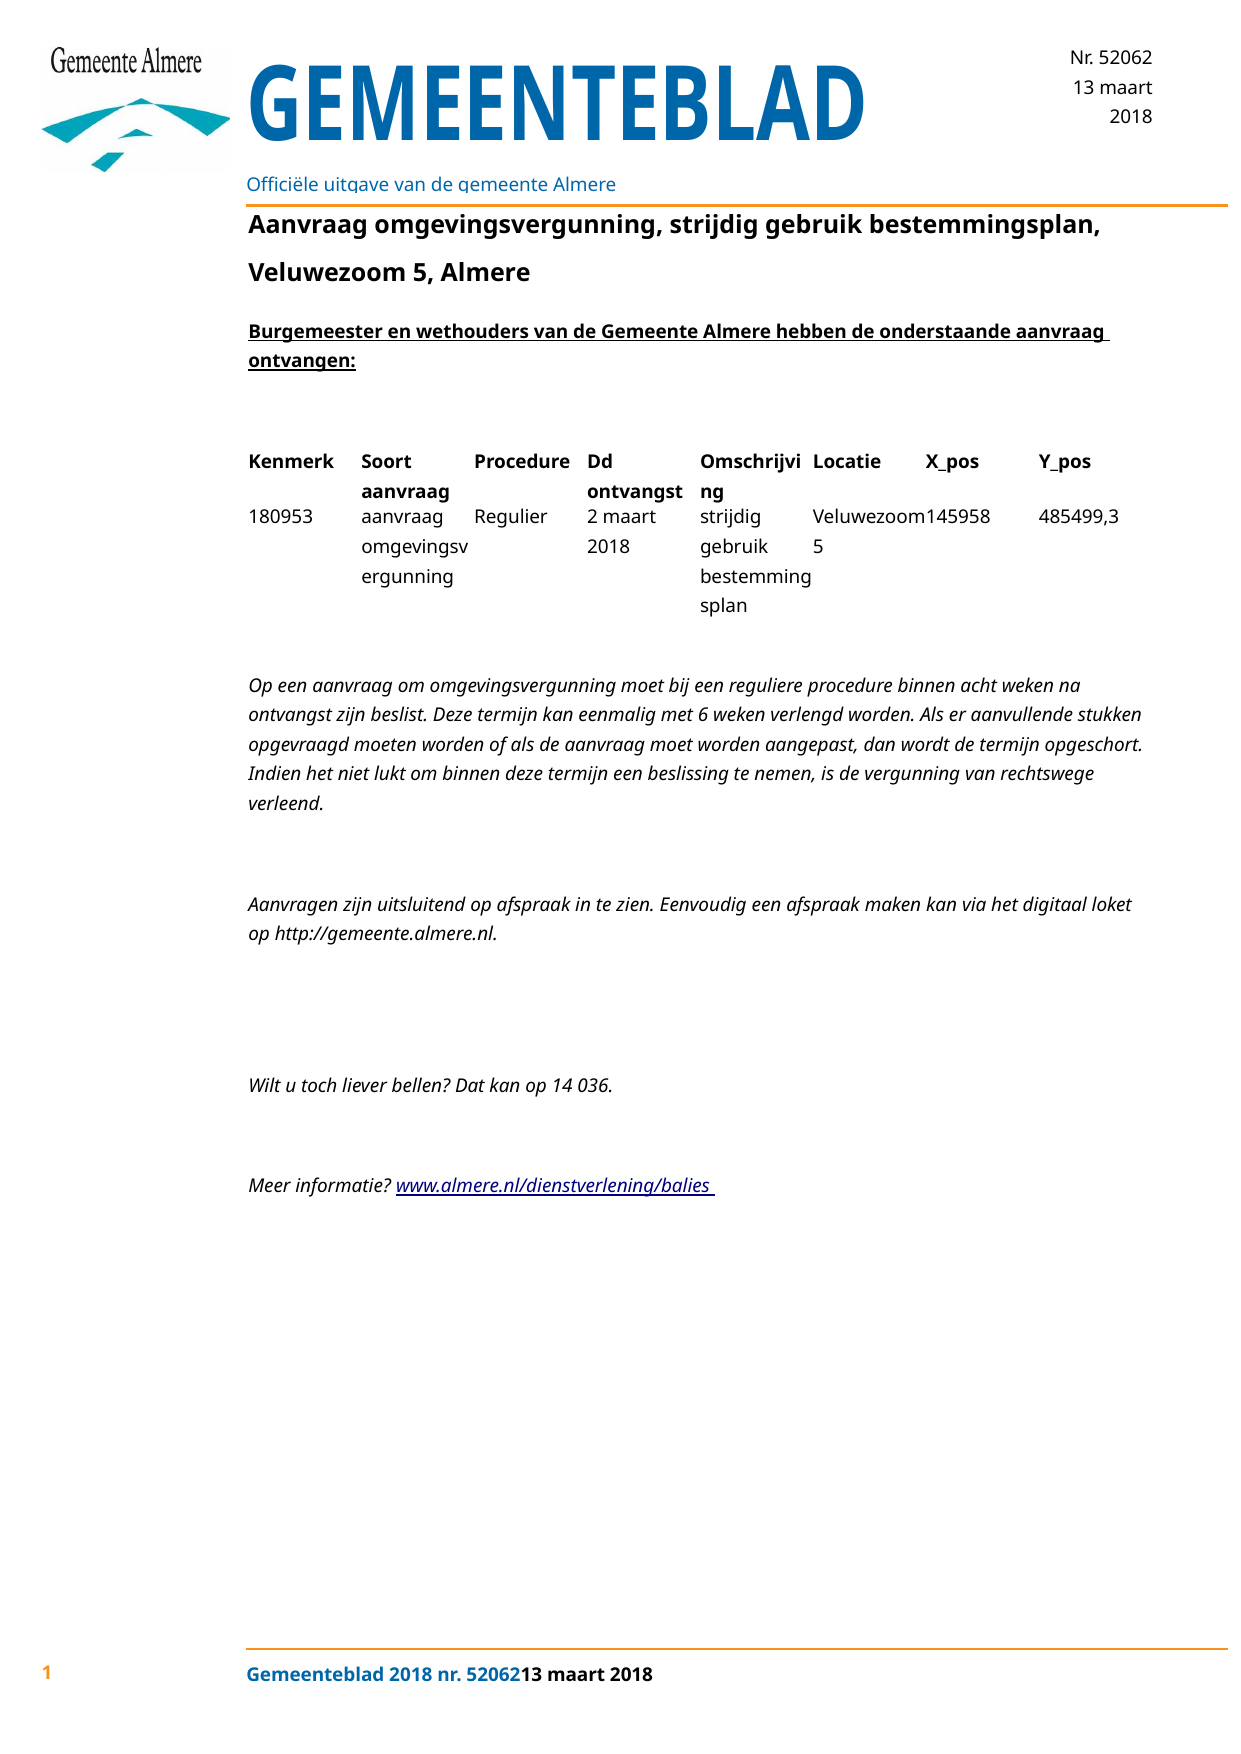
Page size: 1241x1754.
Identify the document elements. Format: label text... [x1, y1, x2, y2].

table_header Kenmerk [248, 449, 361, 504]
table_cell 180953 [248, 504, 361, 618]
text Burgemeester en wethouders van de Gemeente Almere hebben de onderstaande aanvraag ontvangen: [248, 318, 1152, 373]
table_cell Regulier [474, 504, 587, 618]
table_header Dd ontvangst [587, 449, 700, 504]
table_header Y_pos [1039, 449, 1152, 504]
table_header X_pos [926, 449, 1038, 504]
table_cell 485499,3 [1039, 504, 1152, 618]
table_cell 2 maart 2018 [587, 504, 700, 618]
table_header Omschrijving [700, 449, 813, 504]
picture [41, 47, 231, 172]
table_cell aanvraag omgevingsvergunning [361, 504, 474, 618]
table_header Locatie [813, 449, 926, 504]
table_cell 145958 [926, 504, 1038, 618]
text Wilt u toch liever bellen? Dat kan op 14 036. [248, 1072, 1152, 1098]
table_header Procedure [474, 449, 587, 504]
table_cell Veluwezoom 5 [813, 504, 926, 618]
text Aanvraag omgevingsvergunning, strijdig gebruik bestemmingsplan, Veluwezoom 5, Almere [248, 207, 1152, 288]
text Op een aanvraag om omgevingsvergunning moet bij een reguliere procedure binnen acht weken na ontvangst zijn beslist. Deze termijn kan eenmalig met 6 weken verlengd worden. Als er aanvullende stukken opgevraagd moeten worden of als de aanvraag moet worden aangepast, dan wordt de termijn opgeschort. Indien het niet lukt om binnen deze termijn een beslissing te nemen, is de vergunning van rechtswege verleend. [248, 672, 1152, 816]
table_cell strijdig gebruik bestemmingsplan [700, 504, 813, 618]
table_header Soort aanvraag [361, 449, 474, 504]
text Aanvragen zijn uitsluitend op afspraak in te zien. Eenvoudig een afspraak maken kan via het digitaal loket op http://gemeente.almere.nl. [248, 891, 1152, 946]
text Meer informatie? www.almere.nl/dienstverlening/balies [248, 1173, 1152, 1198]
